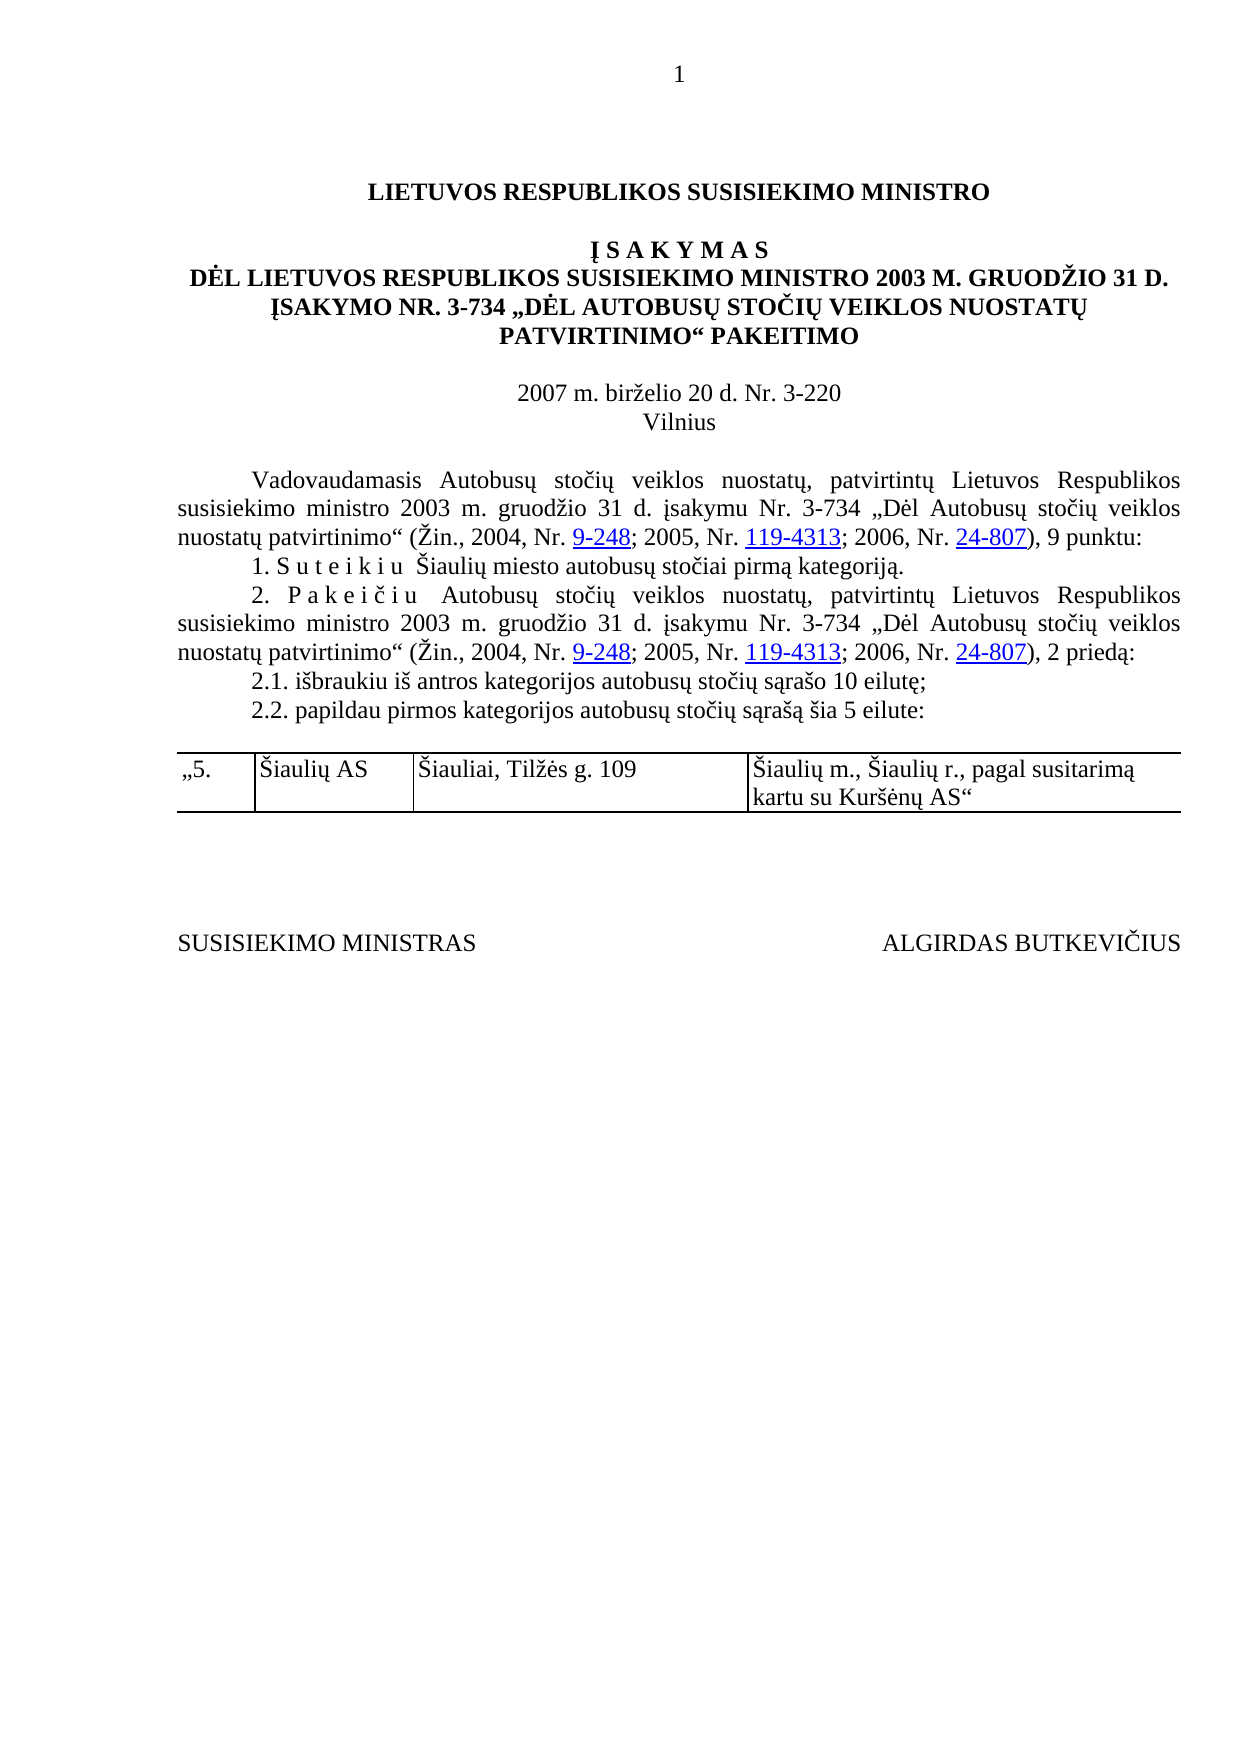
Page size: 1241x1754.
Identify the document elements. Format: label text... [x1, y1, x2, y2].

table_header „5. [177, 754, 254, 811]
text DĖL LIETUVOS RESPUBLIKOS SUSISIEKIMO MINISTRO 2003 M. GRUODŽIO 31 D. ĮSAKYMO NR. 3-734 „DĖL AUTOBUSŲ STOČIŲ VEIKLOS NUOSTATŲ PATVIRTINIMO“ PAKEITIMO [177, 263, 1181, 350]
text 2. Pakeičiu Autobusų stočių veiklos nuostatų, patvirtintų Lietuvos Respublikos susisiekimo ministro 2003 m. gruodžio 31 d. įsakymu Nr. 3-734 „Dėl Autobusų stočių veiklos nuostatų patvirtinimo“ (Žin., 2004, Nr. 9-248; 2005, Nr. 119-4313; 2006, Nr. 24-807), 2 priedą: [177, 580, 1181, 666]
text Vadovaudamasis Autobusų stočių veiklos nuostatų, patvirtintų Lietuvos Respublikos susisiekimo ministro 2003 m. gruodžio 31 d. įsakymu Nr. 3-734 „Dėl Autobusų stočių veiklos nuostatų patvirtinimo“ (Žin., 2004, Nr. 9-248; 2005, Nr. 119-4313; 2006, Nr. 24-807), 9 punktu: [177, 465, 1181, 551]
text 2.1. išbraukiu iš antros kategorijos autobusų stočių sąrašo 10 eilutę; [177, 666, 1181, 695]
text SUSISIEKIMO MINISTRAS ALGIRDAS BUTKEVIČIUS [177, 928, 1181, 957]
text 2.2. papildau pirmos kategorijos autobusų stočių sąrašą šia 5 eilute: [177, 695, 1181, 723]
text 1. Suteikiu Šiaulių miesto autobusų stočiai pirmą kategoriją. [177, 551, 1181, 580]
text LIETUVOS RESPUBLIKOS SUSISIEKIMO MINISTRO [177, 177, 1181, 206]
text Vilnius [177, 407, 1181, 436]
table_header Šiauliai, Tilžės g. 109 [414, 754, 747, 811]
text 2007 m. birželio 20 d. Nr. 3-220 [177, 378, 1181, 407]
table_header Šiaulių AS [256, 754, 413, 811]
text Į S A K Y M A S [177, 235, 1181, 263]
